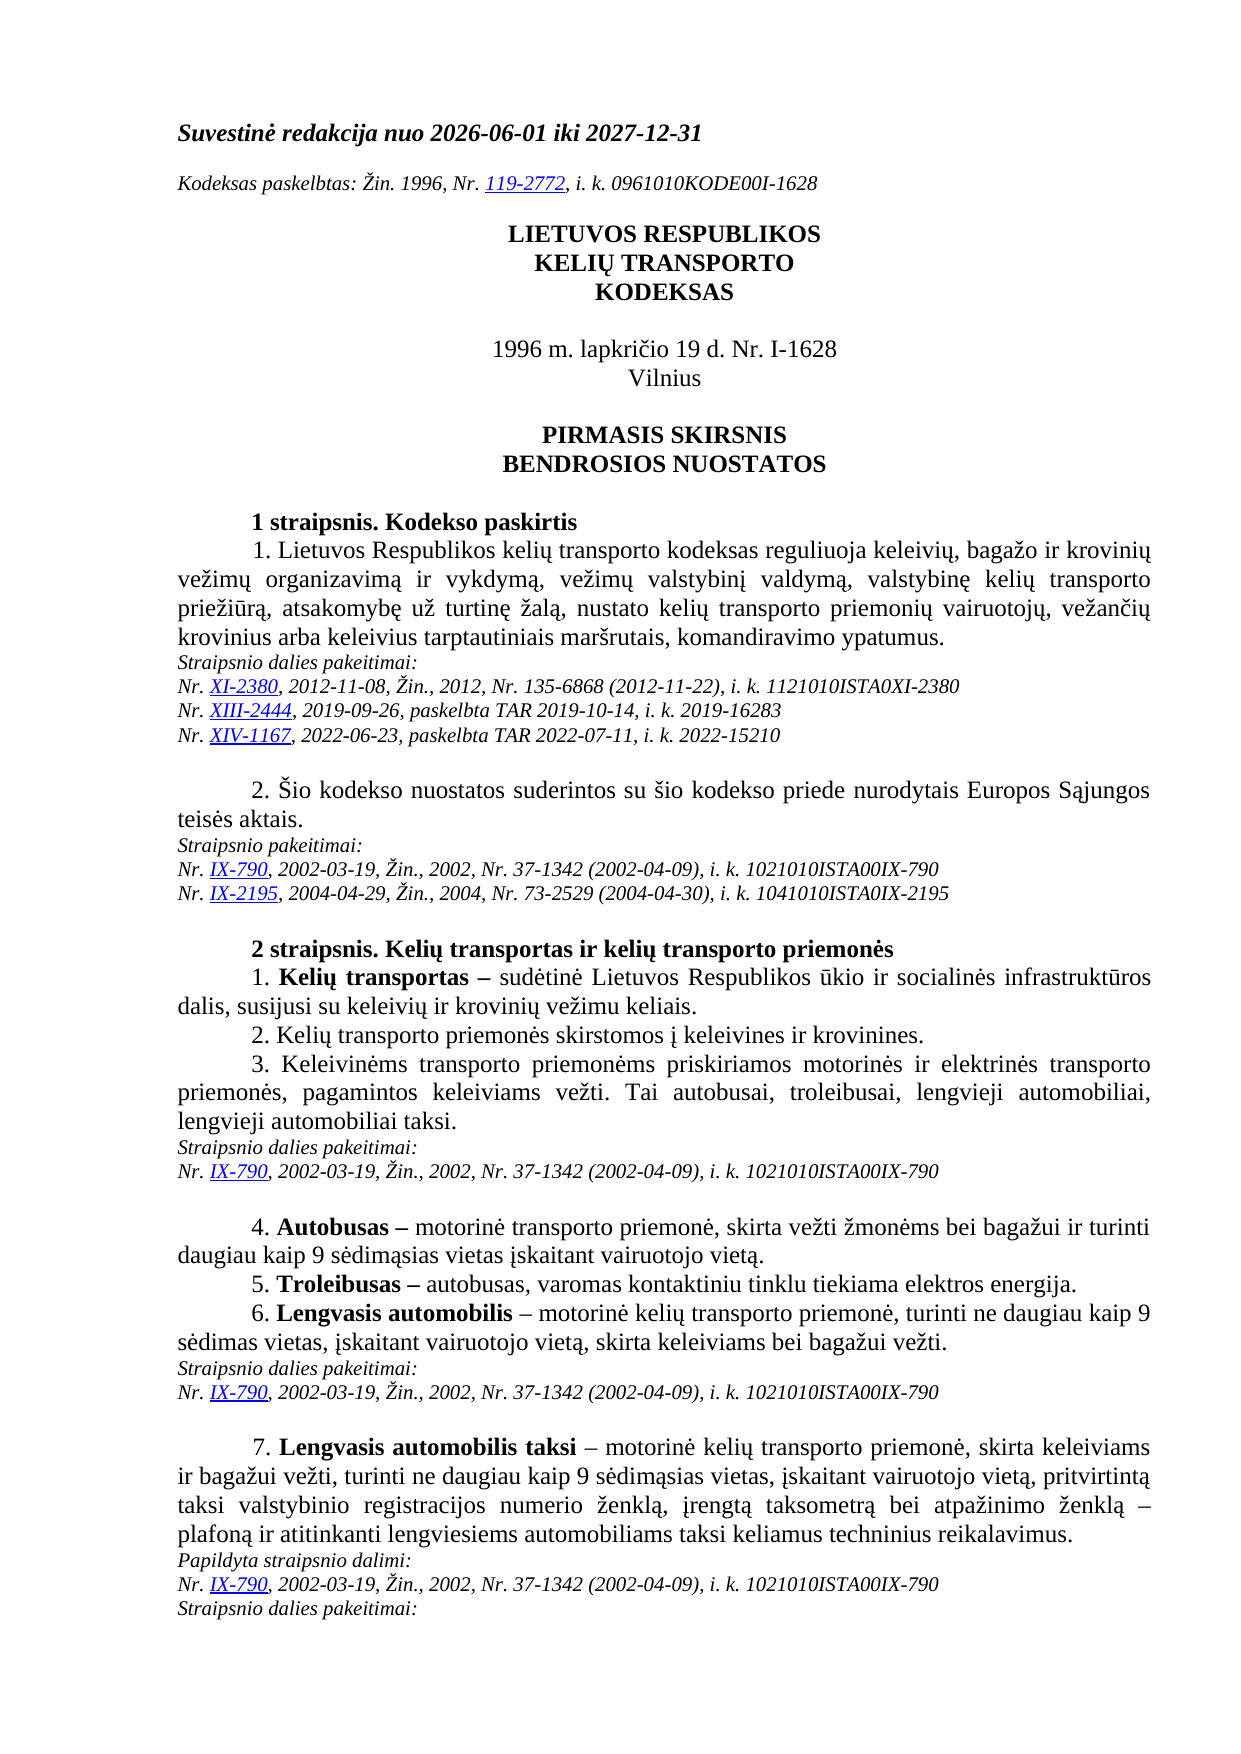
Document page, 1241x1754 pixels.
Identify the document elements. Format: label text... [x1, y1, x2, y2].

text Nr. XIV-1167, 2022-06-23, paskelbta TAR 2022-07-11, i. k. 2022-15210 [177, 722, 1152, 747]
text 2 straipsnis. Kelių transportas ir kelių transporto priemonės [177, 934, 1152, 962]
text 7. Lengvasis automobilis taksi – motorinė kelių transporto priemonė, skirta keleiviams ir bagažui vežti, turinti ne daugiau kaip 9 sėdimąsias vietas, įskaitant vairuotojo vietą, pritvirtintą taksi valstybinio registracijos numerio ženklą, įrengtą taksometrą bei atpažinimo ženklą – plafoną ir atitinkanti lengviesiems automobiliams taksi keliamus techninius reikalavimus. [177, 1432, 1152, 1547]
text Nr. IX-790, 2002-03-19, Žin., 2002, Nr. 37-1342 (2002-04-09), i. k. 1021010ISTA00IX-790 [177, 1380, 1152, 1404]
text Suvestinė redakcija nuo 2026-06-01 iki 2027-12-31 [177, 118, 1152, 147]
text Nr. XIII-2444, 2019-09-26, paskelbta TAR 2019-10-14, i. k. 2019-16283 [177, 698, 1152, 722]
text Nr. XI-2380, 2012-11-08, Žin., 2012, Nr. 135-6868 (2012-11-22), i. k. 1121010ISTA0XI-2380 [177, 674, 1152, 698]
text Straipsnio dalies pakeitimai: [177, 1596, 1152, 1620]
text Kodeksas paskelbtas: Žin. 1996, Nr. 119-2772, i. k. 0961010KODE00I-1628 [177, 171, 1152, 195]
text 1. Kelių transportas – sudėtinė Lietuvos Respublikos ūkio ir socialinės infrastruktūros dalis, susijusi su keleivių ir krovinių vežimu keliais. [177, 962, 1152, 1020]
text Nr. IX-790, 2002-03-19, Žin., 2002, Nr. 37-1342 (2002-04-09), i. k. 1021010ISTA00IX-790 [177, 1572, 1152, 1596]
text Papildyta straipsnio dalimi: [177, 1547, 1152, 1572]
text Straipsnio dalies pakeitimai: [177, 1135, 1152, 1159]
text 4. Autobusas – motorinė transporto priemonė, skirta vežti žmonėms bei bagažui ir turinti daugiau kaip 9 sėdimąsias vietas įskaitant vairuotojo vietą. [177, 1212, 1152, 1269]
text Straipsnio dalies pakeitimai: [177, 650, 1152, 674]
text 3. Keleivinėms transporto priemonėms priskiriamos motorinės ir elektrinės transporto priemonės, pagamintos keleiviams vežti. Tai autobusai, troleibusai, lengvieji automobiliai, lengvieji automobiliai taksi. [177, 1049, 1152, 1135]
text 6. Lengvasis automobilis – motorinė kelių transporto priemonė, turinti ne daugiau kaip 9 sėdimas vietas, įskaitant vairuotojo vietą, skirta keleiviams bei bagažui vežti. [177, 1298, 1152, 1356]
text Straipsnio pakeitimai: [177, 833, 1152, 857]
text LIETUVOS RESPUBLIKOS [177, 219, 1152, 248]
text Straipsnio dalies pakeitimai: [177, 1356, 1152, 1380]
text KELIŲ TRANSPORTO [177, 248, 1152, 277]
text PIRMASIS skirsnis [177, 420, 1152, 449]
text KODEKSAS [177, 277, 1152, 305]
text 1. Lietuvos Respublikos kelių transporto kodeksas reguliuoja keleivių, bagažo ir krovinių vežimų organizavimą ir vykdymą, vežimų valstybinį valdymą, valstybinę kelių transporto priežiūrą, atsakomybę už turtinę žalą, nustato kelių transporto priemonių vairuotojų, vežančių krovinius arba keleivius tarptautiniais maršrutais, komandiravimo ypatumus. [177, 535, 1152, 650]
text 5. Troleibusas – autobusas, varomas kontaktiniu tinklu tiekiama elektros energija. [177, 1269, 1152, 1298]
text 2. Šio kodekso nuostatos suderintos su šio kodekso priede nurodytais Europos Sąjungos teisės aktais. [177, 775, 1152, 833]
text Vilnius [177, 363, 1152, 392]
text Bendrosios nuostatos [177, 449, 1152, 478]
text Nr. IX-790, 2002-03-19, Žin., 2002, Nr. 37-1342 (2002-04-09), i. k. 1021010ISTA00IX-790 [177, 857, 1152, 881]
text 1 straipsnis. Kodekso paskirtis [177, 507, 1152, 535]
text Nr. IX-2195, 2004-04-29, Žin., 2004, Nr. 73-2529 (2004-04-30), i. k. 1041010ISTA0IX-2195 [177, 881, 1152, 905]
text 1996 m. lapkričio 19 d. Nr. I-1628 [177, 334, 1152, 363]
text 2. Kelių transporto priemonės skirstomos į keleivines ir krovinines. [177, 1020, 1152, 1049]
text Nr. IX-790, 2002-03-19, Žin., 2002, Nr. 37-1342 (2002-04-09), i. k. 1021010ISTA00IX-790 [177, 1159, 1152, 1183]
